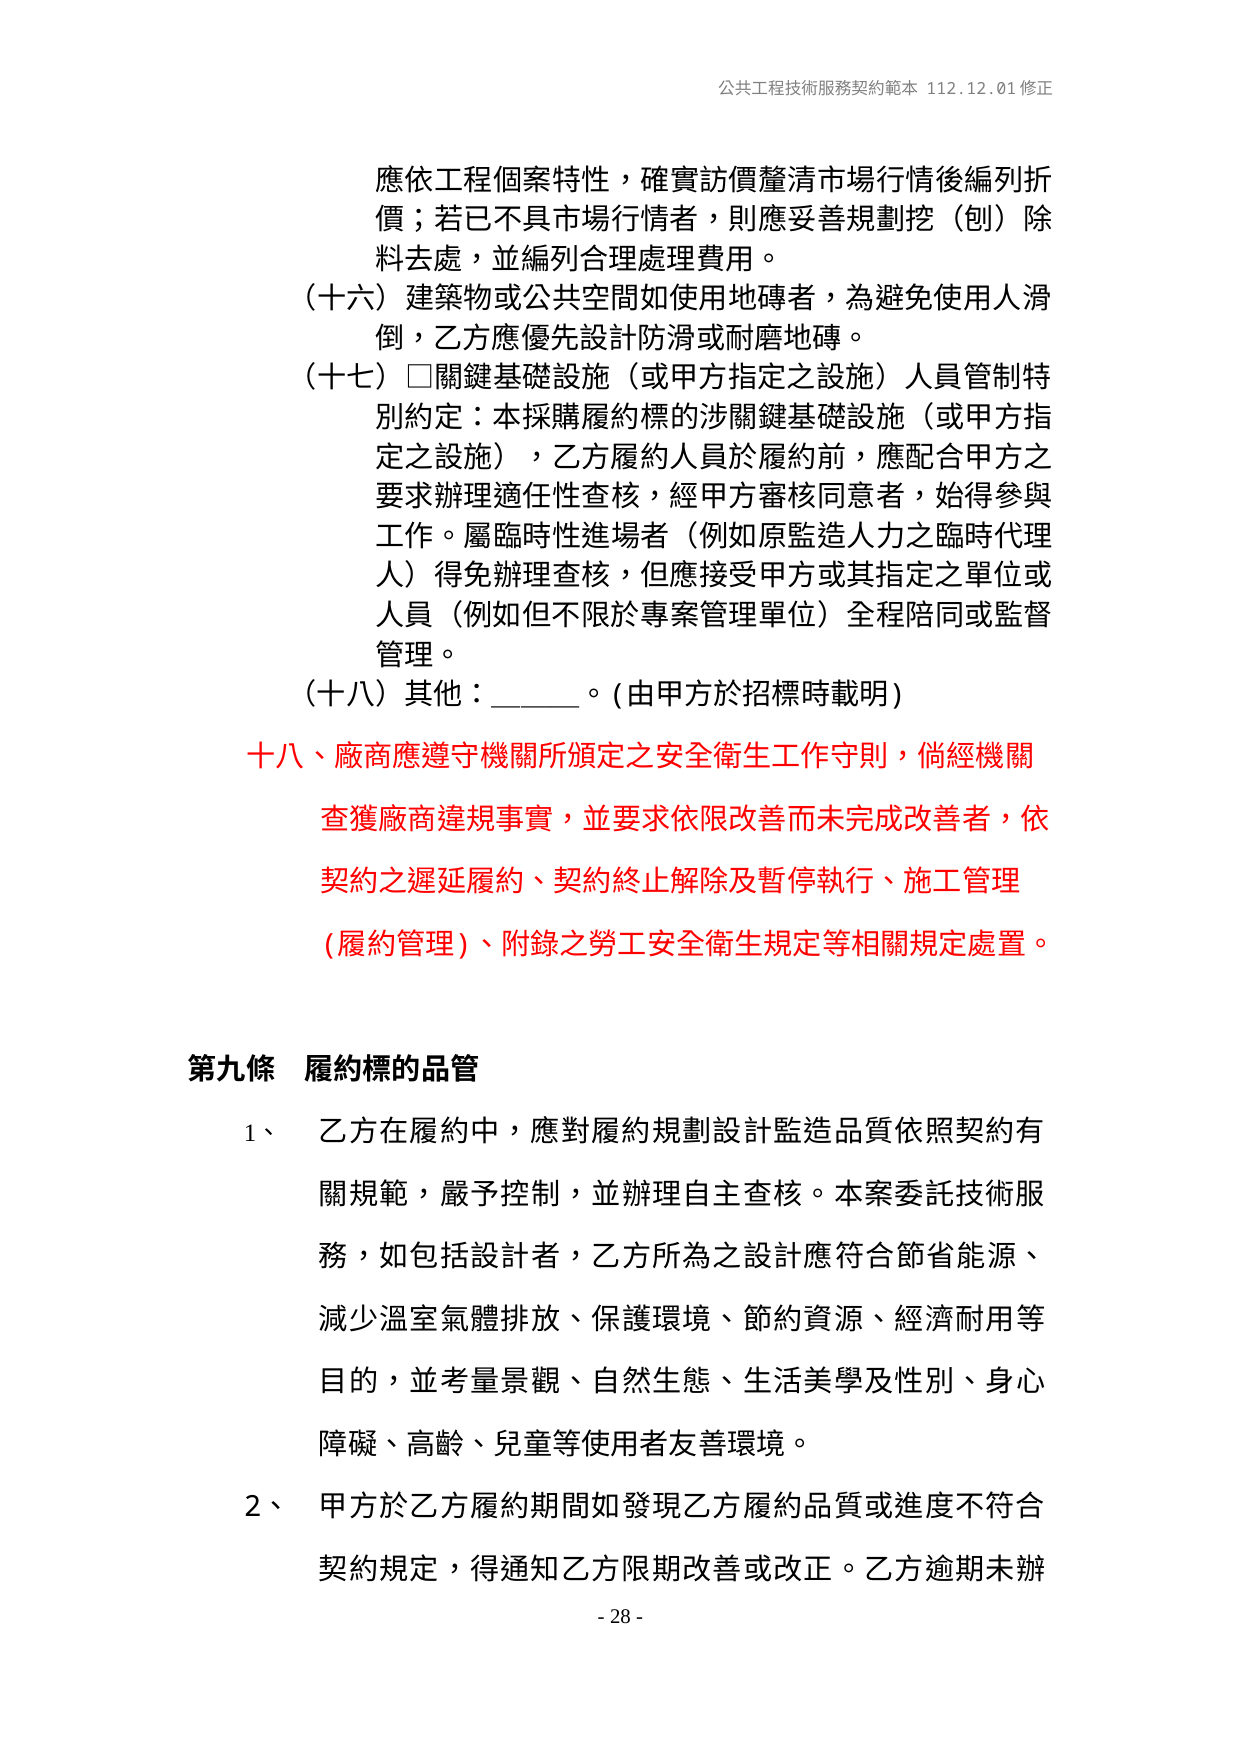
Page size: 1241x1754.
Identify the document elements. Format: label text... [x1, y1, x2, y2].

text （十七）□關鍵基礎設施（或甲方指定之設施）人員管制特別約定：本採購履約標的涉關鍵基礎設施（或甲方指定之設施），乙方履約人員於履約前，應配合甲方之要求辦理適任性查核，經甲方審核同意者，始得參與工作。屬臨時性進場者（例如原監造人力之臨時代理人）得免辦理查核，但應接受甲方或其指定之單位或人員（例如但不限於專案管理單位）全程陪同或監督管理。 [287, 356, 1053, 673]
text 第九條 履約標的品管 [187, 1025, 1053, 1087]
list 乙方在履約中，應對履約規劃設計監造品質依照契約有關規範，嚴予控制，並辦理自主查核。本案委託技術服務，如包括設計者，乙方所為之設計應符合節省能源、減少溫室氣體排放、保護環境、節約資源、經濟耐用等目的，並考量景觀、自然生態、生活美學及性別、身心障礙、高齡、兒童等使用者友善環境。 [244, 1087, 1047, 1462]
text （十五）為落實瀝青混凝土挖(刨)除料再利用，乙方於辦理工程規劃設計時，應儘量以「刨用平衡」為原則（本工程或跨工程使用），以減少賸餘瀝青混凝土挖（刨）除料，如仍有賸餘瀝青混凝土挖（刨）除料時，應依工程個案特性，確實訪價釐清市場行情後編列折價；若已不具市場行情者，則應妥善規劃挖（刨）除料去處，並編列合理處理費用。 [287, 158, 1053, 277]
text （十八）其他：＿＿＿。(由甲方於招標時載明) [287, 673, 1053, 712]
list 甲方於乙方履約期間如發現乙方履約品質或進度不符合契約規定，得通知乙方限期改善或改正。乙方逾期未辦 [244, 1462, 1047, 1587]
text 十八、廠商應遵守機關所頒定之安全衛生工作守則，倘經機關查獲廠商違規事實，並要求依限改善而未完成改善者，依契約之遲延履約、契約終止解除及暫停執行、施工管理(履約管理)、附錄之勞工安全衛生規定等相關規定處置。 [246, 712, 1053, 962]
text （十六）建築物或公共空間如使用地磚者，為避免使用人滑倒，乙方應優先設計防滑或耐磨地磚。 [287, 277, 1053, 356]
